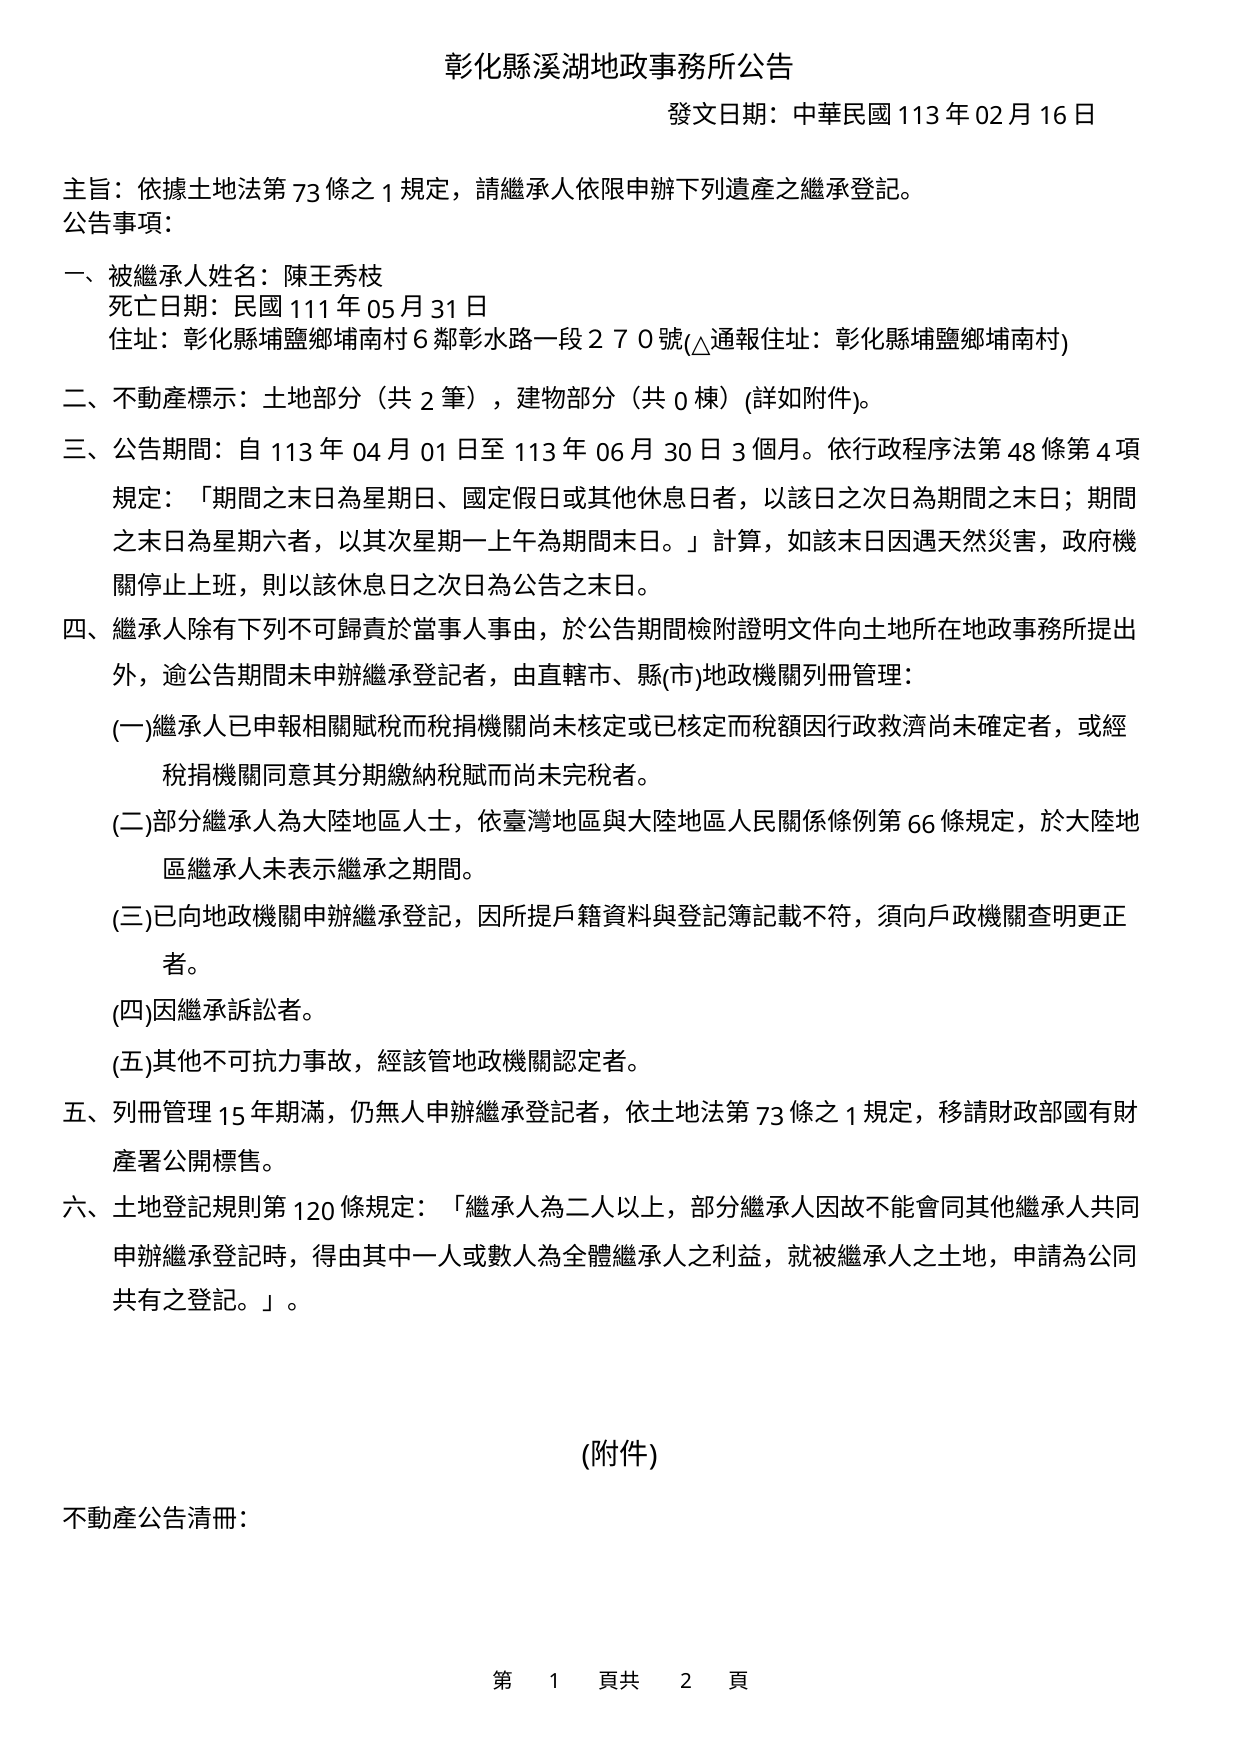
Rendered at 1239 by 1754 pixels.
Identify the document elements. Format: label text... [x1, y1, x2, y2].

table_cell [1177, 41, 1239, 94]
table_cell [109, 1557, 482, 1661]
table_cell [62, 135, 109, 176]
table_header [109, 0, 482, 41]
table_cell [1177, 314, 1239, 384]
table_cell [1177, 95, 1239, 135]
table_cell [759, 1383, 1177, 1423]
table_cell [759, 1557, 1177, 1661]
table_cell [62, 1557, 109, 1661]
table_cell [523, 1557, 585, 1661]
table_header [1177, 0, 1239, 41]
table_cell [483, 1383, 523, 1423]
table_cell 發文日期：中華民國113年02月16日 [667, 95, 1177, 135]
table_cell [1177, 176, 1239, 246]
table_cell [1177, 1383, 1239, 1423]
table_cell [585, 135, 653, 176]
table_cell [1177, 1424, 1239, 1485]
table_cell [523, 95, 585, 135]
table_cell [1177, 1557, 1239, 1661]
table_cell [585, 1557, 653, 1661]
table_header [0, 0, 62, 41]
table_cell [718, 1383, 759, 1423]
table_cell [109, 1661, 482, 1701]
table_cell 2 [653, 1661, 718, 1701]
table_cell [667, 1383, 718, 1423]
table_cell [1177, 263, 1239, 313]
table_cell [0, 1485, 62, 1557]
table_header [585, 0, 653, 41]
table_cell 第 [483, 1661, 523, 1701]
table_cell 二、不動產標示：土地部分（共 2 筆），建物部分（共 0 棟）(詳如附件)。 三、公告期間：自 113 年 04 月 01 日至 113 年 06 月 30 日 3 個月。依行政程序法第48條第4項 規定：「期間之末日為星期日、國定假日或其他休息日者，以該日之次日為期間之末日；期間 之末日為星期六者，以其次星期一上午為期間末日。」計算，如該末日因遇天然災害，政府機 關停止上班，則以該休息日之次日為公告之末日。 四、繼承人除有下列不可歸責於當事人事由，於公告期間檢附證明文件向土地所在地政事務所提出 外，逾公告期間未申辦繼承登記者，由直轄市、縣(市)地政機關列冊管理： (一)繼承人已申報相關賦稅而稅捐機關尚未核定或已核定而稅額因行政救濟尚未確定者，或經 稅捐機關同意其分期繳納稅賦而尚未完稅者。 (二)部分繼承人為大陸地區人士，依臺灣地區與大陸地區人民關係條例第66條規定，於大陸地 區繼承人未表示繼承之期間。 (三)已向地政機關申辦繼承登記，因所提戶籍資料與登記簿記載不符，須向戶政機關查明更正 者。 (四)因繼承訴訟者。 (五)其他不可抗力事故，經該管地政機關認定者。 五、列冊管理15年期滿，仍無人申辦繼承登記者，依土地法第73條之1規定，移請財政部國有財 產署公開標售。 六、土地登記規則第120條規定：「繼承人為二人以上，部分繼承人因故不能會同其他繼承人共同 申辦繼承登記時，得由其中一人或數人為全體繼承人之利益，就被繼承人之土地，申請為公同 共有之登記。」。 [62, 384, 1177, 1383]
table_cell [0, 176, 62, 246]
table_cell [0, 384, 62, 1383]
table_cell 頁共 [585, 1661, 653, 1701]
table_cell [667, 1557, 718, 1661]
table_header [759, 0, 1177, 41]
table_cell [1177, 1485, 1239, 1557]
table_cell [483, 135, 523, 176]
table_cell [1177, 1661, 1239, 1701]
table_cell [653, 1557, 667, 1661]
table_cell [653, 135, 667, 176]
table_cell [759, 1661, 1177, 1701]
table_cell 主旨：依據土地法第73條之1規定，請繼承人依限申辦下列遺產之繼承登記。 公告事項： [62, 176, 1177, 262]
table_cell [62, 95, 109, 135]
table_cell [109, 95, 482, 135]
table_cell 一、 [62, 263, 109, 313]
table_cell [1177, 246, 1239, 262]
table_cell [62, 1383, 109, 1423]
table_header [718, 0, 759, 41]
table_cell [62, 314, 109, 384]
table_cell [718, 1557, 759, 1661]
table_cell [718, 135, 759, 176]
table_cell [109, 135, 482, 176]
table_cell [585, 95, 653, 135]
table_header [653, 0, 667, 41]
table_cell [653, 1383, 667, 1423]
table_cell [0, 95, 62, 135]
table_header [523, 0, 585, 41]
table_cell [523, 135, 585, 176]
table_cell [0, 263, 62, 313]
table_cell 1 [523, 1661, 585, 1701]
table_cell 被繼承人姓名：陳王秀枝 死亡日期：民國111年05月31日 住址：彰化縣埔鹽鄉埔南村６鄰彰水路一段２７０號(△通報住址：彰化縣埔鹽鄉埔南村) [109, 263, 1177, 384]
table_cell [0, 1424, 62, 1485]
table_cell [0, 1661, 62, 1701]
table_cell [653, 95, 667, 135]
table_cell [523, 1383, 585, 1423]
table_cell 頁 [718, 1661, 759, 1701]
table_cell [1177, 384, 1239, 1383]
table_cell [667, 135, 718, 176]
table_cell 彰化縣溪湖地政事務所公告 [62, 41, 1177, 94]
table_cell [0, 1383, 62, 1423]
table_header [62, 0, 109, 41]
table_header [483, 0, 523, 41]
table_cell 不動產公告清冊： [62, 1485, 1177, 1557]
table_cell [0, 135, 62, 176]
table_cell [62, 1661, 109, 1701]
table_cell [585, 1383, 653, 1423]
table_cell [109, 1383, 482, 1423]
table_cell [0, 41, 62, 94]
table_cell [483, 95, 523, 135]
table_cell [0, 246, 62, 262]
table_cell [0, 314, 62, 384]
table_cell [1177, 135, 1239, 176]
table_cell [0, 1557, 62, 1661]
table_cell (附件) [62, 1424, 1177, 1485]
table_cell [759, 135, 1177, 176]
table_cell [483, 1557, 523, 1661]
table_header [667, 0, 718, 41]
